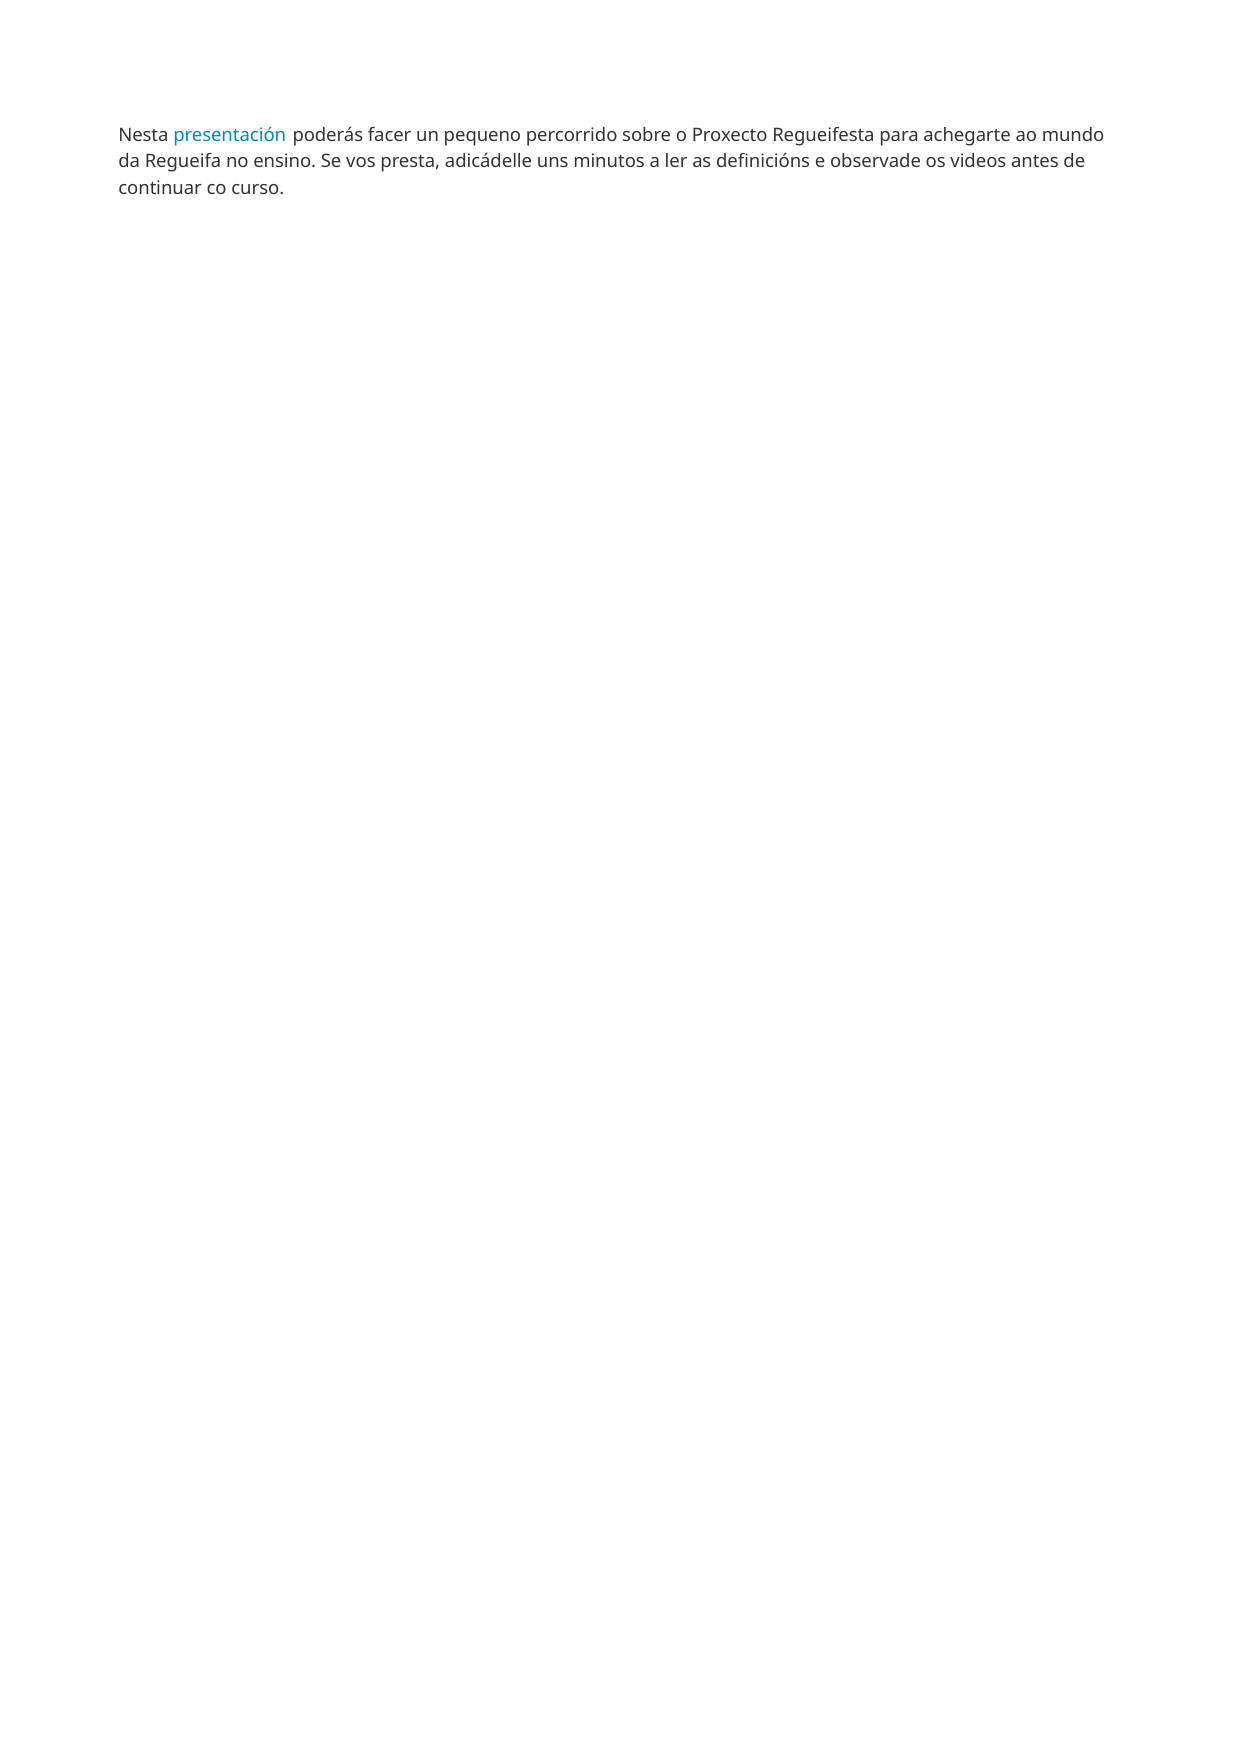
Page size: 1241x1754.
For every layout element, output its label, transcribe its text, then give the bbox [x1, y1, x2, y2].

text Nesta presentación poderás facer un pequeno percorrido sobre o Proxecto Regueifesta para achegarte ao mundo da Regueifa no ensino. Se vos presta, adicádelle uns minutos a ler as definicións e observade os videos antes de continuar co curso. [118, 118, 1122, 199]
